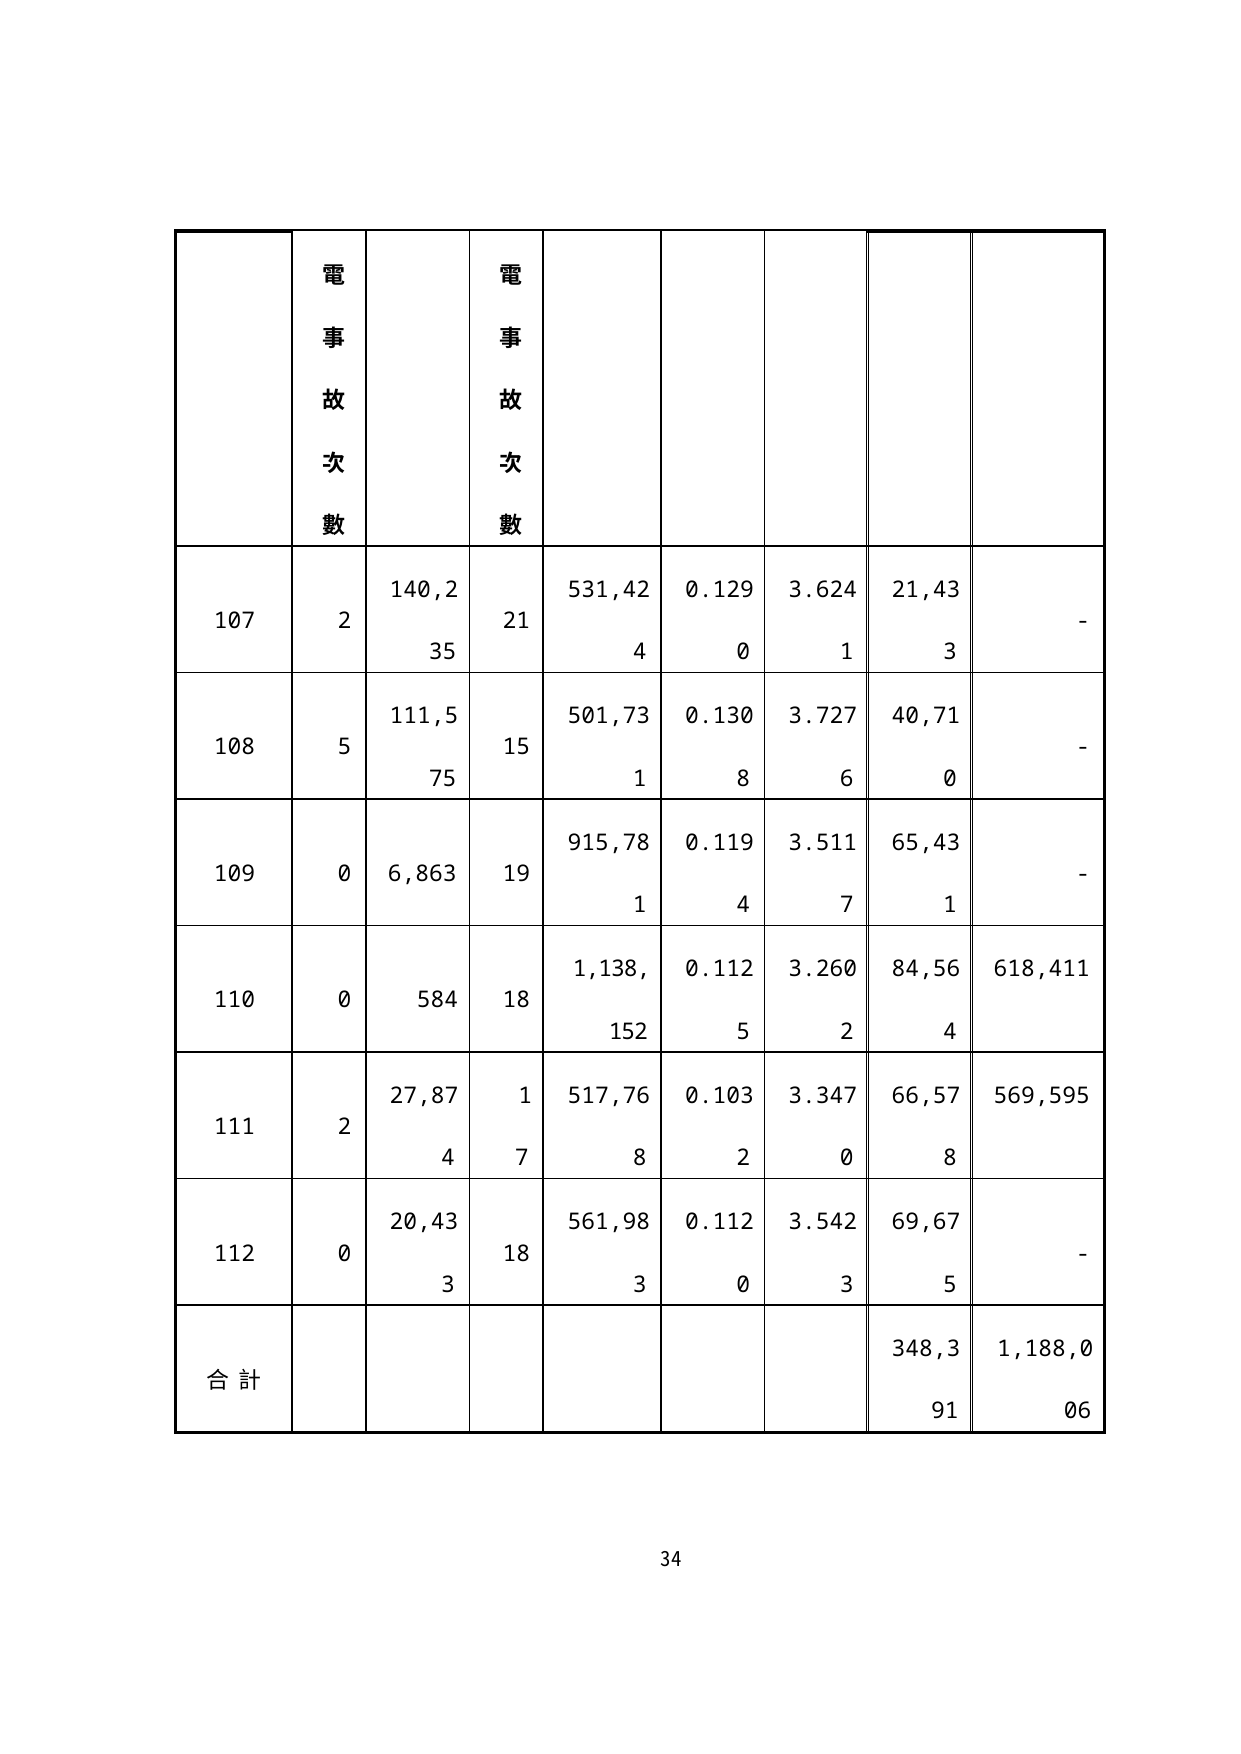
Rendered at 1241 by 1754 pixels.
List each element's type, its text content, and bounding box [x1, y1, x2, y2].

table_cell 112 [177, 1179, 291, 1304]
table_cell 501,731 [544, 673, 660, 798]
table_cell 0 [293, 1179, 365, 1304]
table_cell 107 [177, 547, 291, 671]
table_cell 0.1308 [662, 673, 764, 798]
table_cell 618,411 [973, 926, 1103, 1051]
table_cell [544, 231, 660, 545]
table_cell - [973, 673, 1103, 798]
table_cell [544, 1306, 660, 1431]
table_cell 3.3470 [765, 1053, 866, 1178]
table_cell [470, 1306, 542, 1431]
table_cell 15 [470, 673, 542, 798]
table_cell [765, 1306, 866, 1431]
table_cell 27,874 [367, 1053, 469, 1178]
table_header [973, 233, 1103, 545]
table_cell 20,433 [367, 1179, 469, 1304]
table_cell 18 [470, 1179, 542, 1304]
table_cell 517,768 [544, 1053, 660, 1178]
table_cell 0 [293, 800, 365, 924]
table_cell 348,391 [869, 1306, 970, 1431]
table_cell - [973, 1179, 1103, 1304]
table_cell 915,781 [544, 800, 660, 924]
table_cell 2 [293, 1053, 365, 1178]
table_cell [367, 231, 469, 545]
table_cell 3.6241 [765, 547, 866, 671]
table_cell [293, 1306, 365, 1431]
table_cell 3.7276 [765, 673, 866, 798]
table_header [177, 233, 291, 545]
table_cell 5 [293, 673, 365, 798]
table_cell 21,433 [869, 547, 970, 671]
table_cell 6,863 [367, 800, 469, 924]
table_cell 69,675 [869, 1179, 970, 1304]
table_cell 0.1032 [662, 1053, 764, 1178]
table_cell 1,188,006 [973, 1306, 1103, 1431]
table_cell 140,235 [367, 547, 469, 671]
table_cell 66,578 [869, 1053, 970, 1178]
table_cell 584 [367, 926, 469, 1051]
table_cell 3.5117 [765, 800, 866, 924]
table_cell [662, 1306, 764, 1431]
table_cell [662, 231, 764, 545]
table_cell 0.1125 [662, 926, 764, 1051]
table_cell 40,710 [869, 673, 970, 798]
table_cell 3.2602 [765, 926, 866, 1051]
table_cell 84,564 [869, 926, 970, 1051]
table_cell 111 [177, 1053, 291, 1178]
table_cell 合計 [177, 1306, 291, 1431]
table_cell 569,595 [973, 1053, 1103, 1178]
table_cell 21 [470, 547, 542, 671]
table_cell 電事故次數 [470, 231, 542, 545]
table_cell 17 [470, 1053, 542, 1178]
table_cell [367, 1306, 469, 1431]
table_header [869, 233, 970, 545]
table_cell 0.1290 [662, 547, 764, 671]
table_cell 110 [177, 926, 291, 1051]
table_cell 2 [293, 547, 365, 671]
table_cell 111,575 [367, 673, 469, 798]
table_cell - [973, 547, 1103, 671]
table_cell 3.5423 [765, 1179, 866, 1304]
table_cell 65,431 [869, 800, 970, 924]
table_cell 0 [293, 926, 365, 1051]
table_cell 電事故次數 [293, 231, 365, 545]
table_cell 561,983 [544, 1179, 660, 1304]
table_cell 19 [470, 800, 542, 924]
table_cell 0.1194 [662, 800, 764, 924]
table_cell 108 [177, 673, 291, 798]
table_cell 109 [177, 800, 291, 924]
table_cell [765, 231, 866, 545]
table_cell 18 [470, 926, 542, 1051]
table_cell - [973, 800, 1103, 924]
table_cell 531,424 [544, 547, 660, 671]
table_cell 1,138,152 [544, 926, 660, 1051]
table_cell 0.1120 [662, 1179, 764, 1304]
